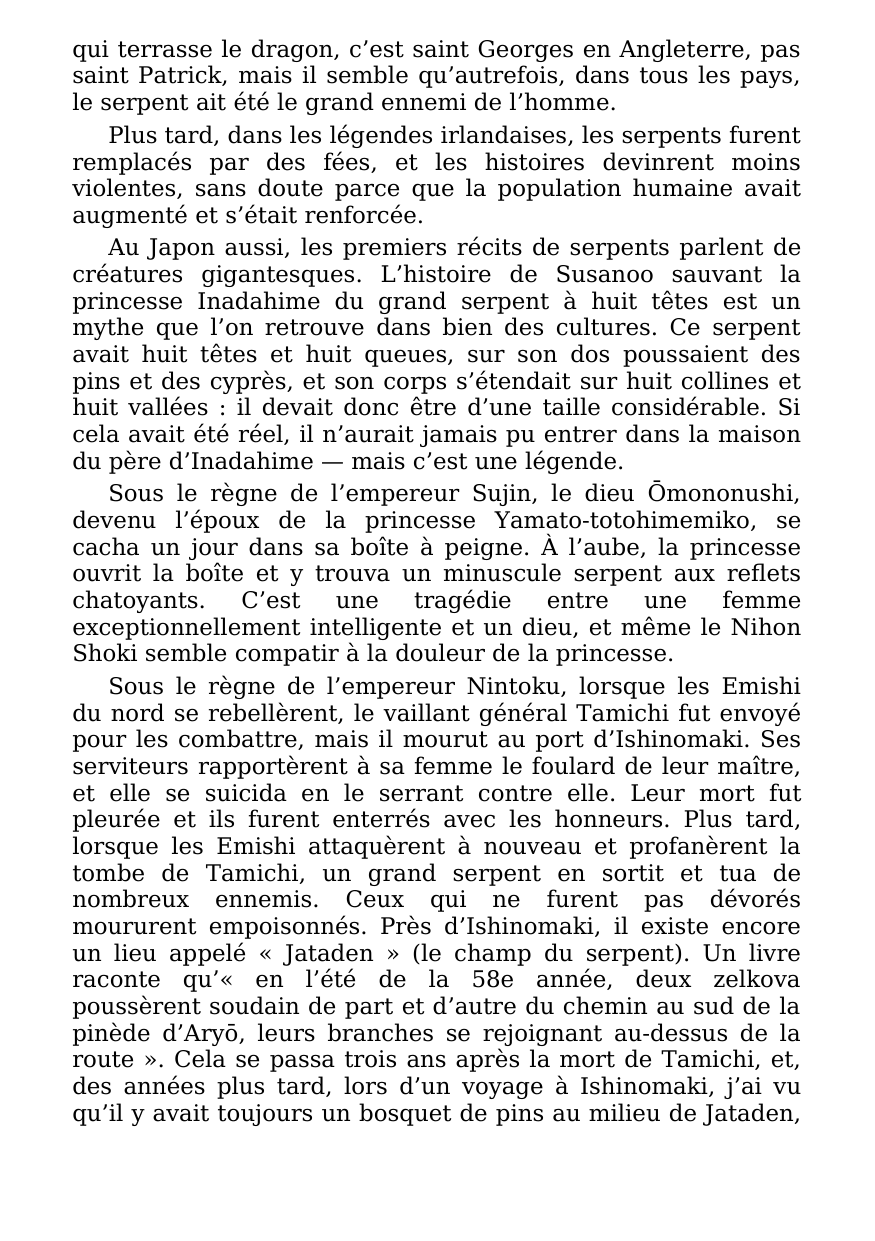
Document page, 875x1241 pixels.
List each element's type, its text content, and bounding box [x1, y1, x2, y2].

text Plus tard, dans les légendes irlandaises, les serpents furent remplacés par des fées, et les histoires devinrent moins violentes, sans doute parce que la population humaine avait augmenté et s’était renforcée. [72, 122, 802, 229]
text qui terrasse le dragon, c’est saint Georges en Angleterre, pas saint Patrick, mais il semble qu’autrefois, dans tous les pays, le serpent ait été le grand ennemi de l’homme. [72, 36, 802, 116]
text Au Japon aussi, les premiers récits de serpents parlent de créatures gigantesques. L’histoire de Susanoo sauvant la princesse Inadahime du grand serpent à huit têtes est un mythe que l’on retrouve dans bien des cultures. Ce serpent avait huit têtes et huit queues, sur son dos poussaient des pins et des cyprès, et son corps s’étendait sur huit collines et huit vallées : il devait donc être d’une taille considérable. Si cela avait été réel, il n’aurait jamais pu entrer dans la maison du père d’Inadahime — mais c’est une légende. [72, 234, 802, 474]
text Sous le règne de l’empereur Nintoku, lorsque les Emishi du nord se rebellèrent, le vaillant général Tamichi fut envoyé pour les combattre, mais il mourut au port d’Ishinomaki. Ses serviteurs rapportèrent à sa femme le foulard de leur maître, et elle se suicida en le serrant contre elle. Leur mort fut pleurée et ils furent enterrés avec les honneurs. Plus tard, lorsque les Emishi attaquèrent à nouveau et profanèrent la tombe de Tamichi, un grand serpent en sortit et tua de nombreux ennemis. Ceux qui ne furent pas dévorés moururent empoisonnés. Près d’Ishinomaki, il existe encore un lieu appelé « Jataden » (le champ du serpent). Un livre raconte qu’« en l’été de la 58e année, deux zelkova poussèrent soudain de part et d’autre du chemin au sud de la pinède d’Aryō, leurs branches se rejoignant au-dessus de la route ». Cela se passa trois ans après la mort de Tamichi, et, des années plus tard, lors d’un voyage à Ishinomaki, j’ai vu qu’il y avait toujours un bosquet de pins au milieu de Jataden, [72, 673, 802, 1126]
text Sous le règne de l’empereur Sujin, le dieu Ōmononushi, devenu l’époux de la princesse Yamato-totohimemiko, se cacha un jour dans sa boîte à peigne. À l’aube, la princesse ouvrit la boîte et y trouva un minuscule serpent aux reflets chatoyants. C’est une tragédie entre une femme exceptionnellement intelligente et un dieu, et même le Nihon Shoki semble compatir à la douleur de la princesse. [72, 481, 802, 667]
